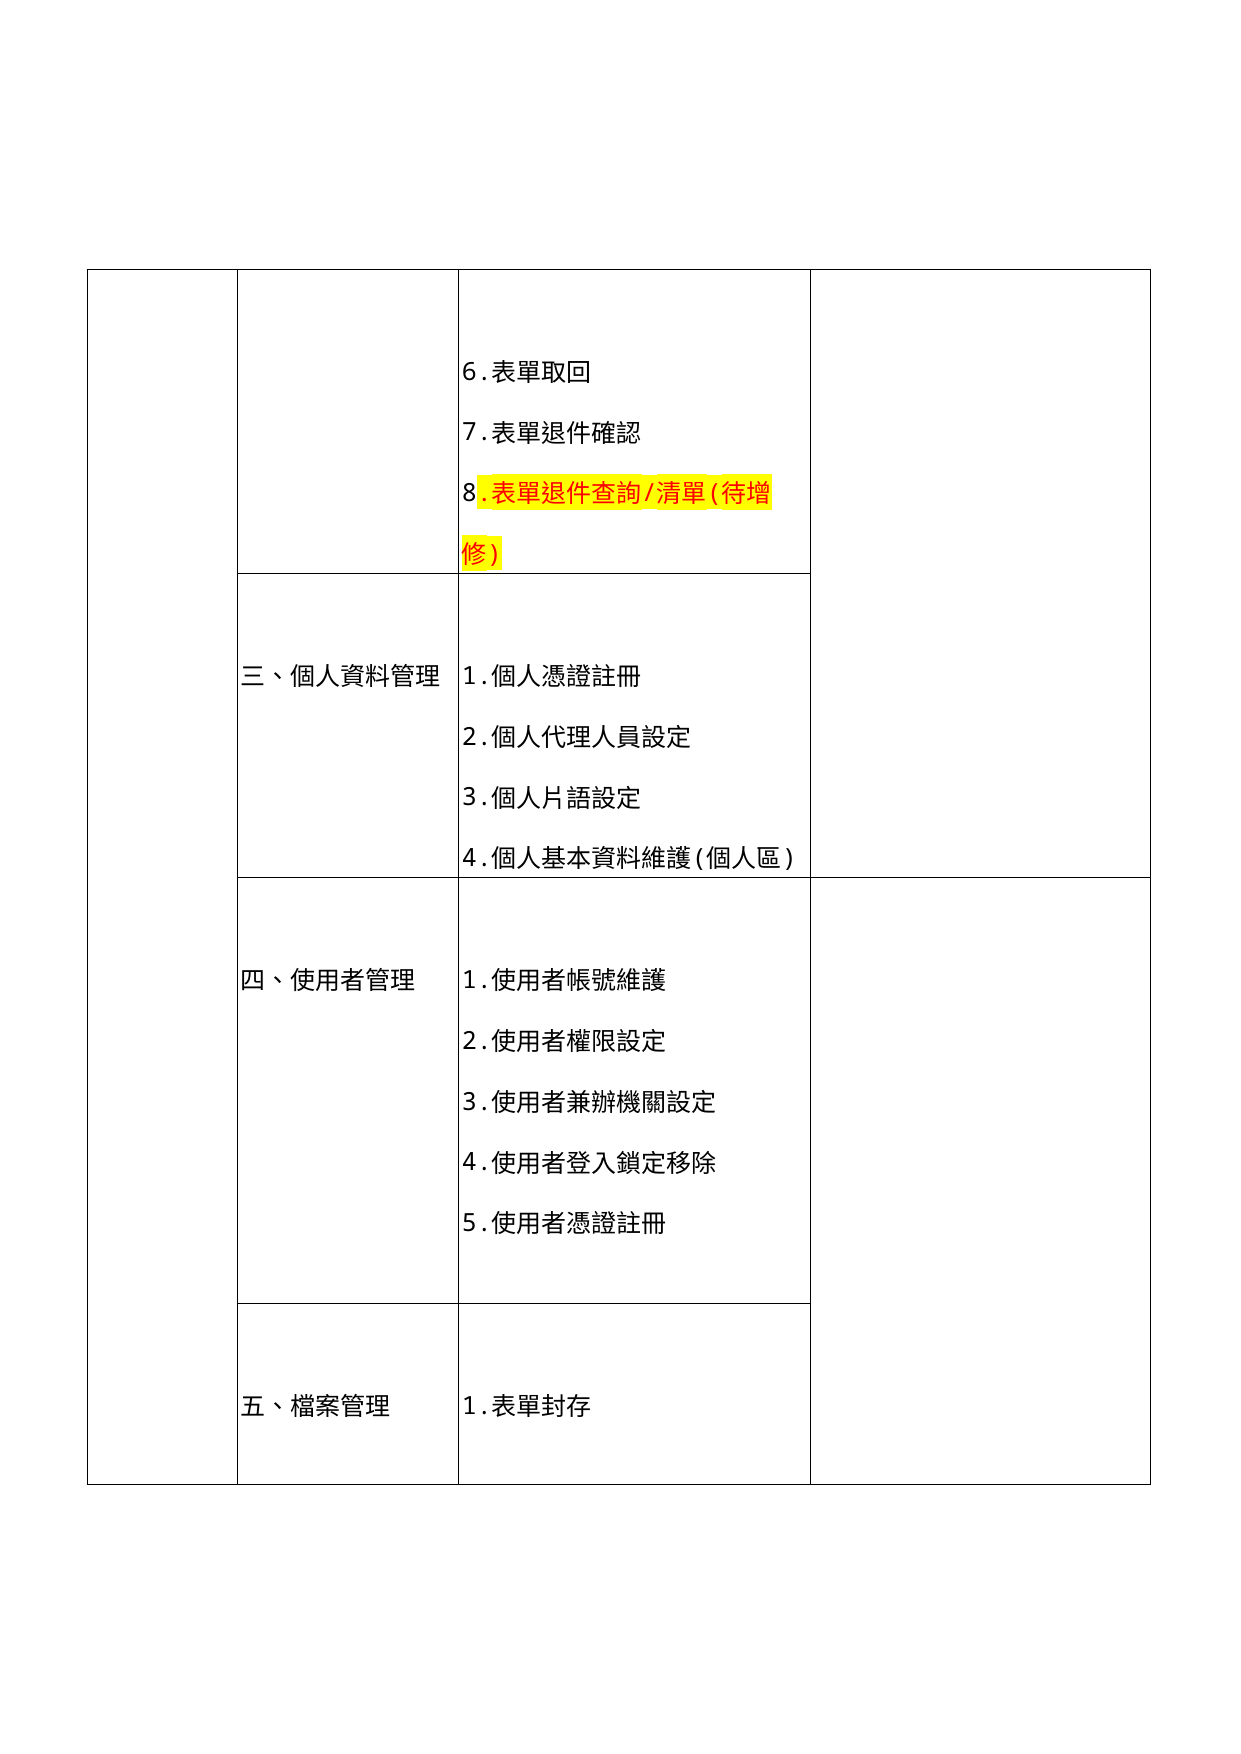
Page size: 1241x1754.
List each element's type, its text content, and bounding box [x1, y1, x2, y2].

table_cell 四、使用者管理 [238, 878, 458, 1303]
table_cell [238, 270, 458, 573]
table_cell 6.表單取回 7.表單退件確認 8.表單退件查詢/清單(待增修) [459, 270, 810, 573]
table_cell 1.表單封存 [459, 1304, 810, 1484]
table_cell 五、檔案管理 [238, 1304, 458, 1484]
table_cell 1.個人憑證註冊 2.個人代理人員設定 3.個人片語設定 4.個人基本資料維護(個人區) [459, 574, 810, 877]
table_cell 1.使用者帳號維護 2.使用者權限設定 3.使用者兼辦機關設定 4.使用者登入鎖定移除 5.使用者憑證註冊 [459, 878, 810, 1303]
table_cell [811, 878, 1150, 1484]
table_cell 三、個人資料管理 [238, 574, 458, 877]
